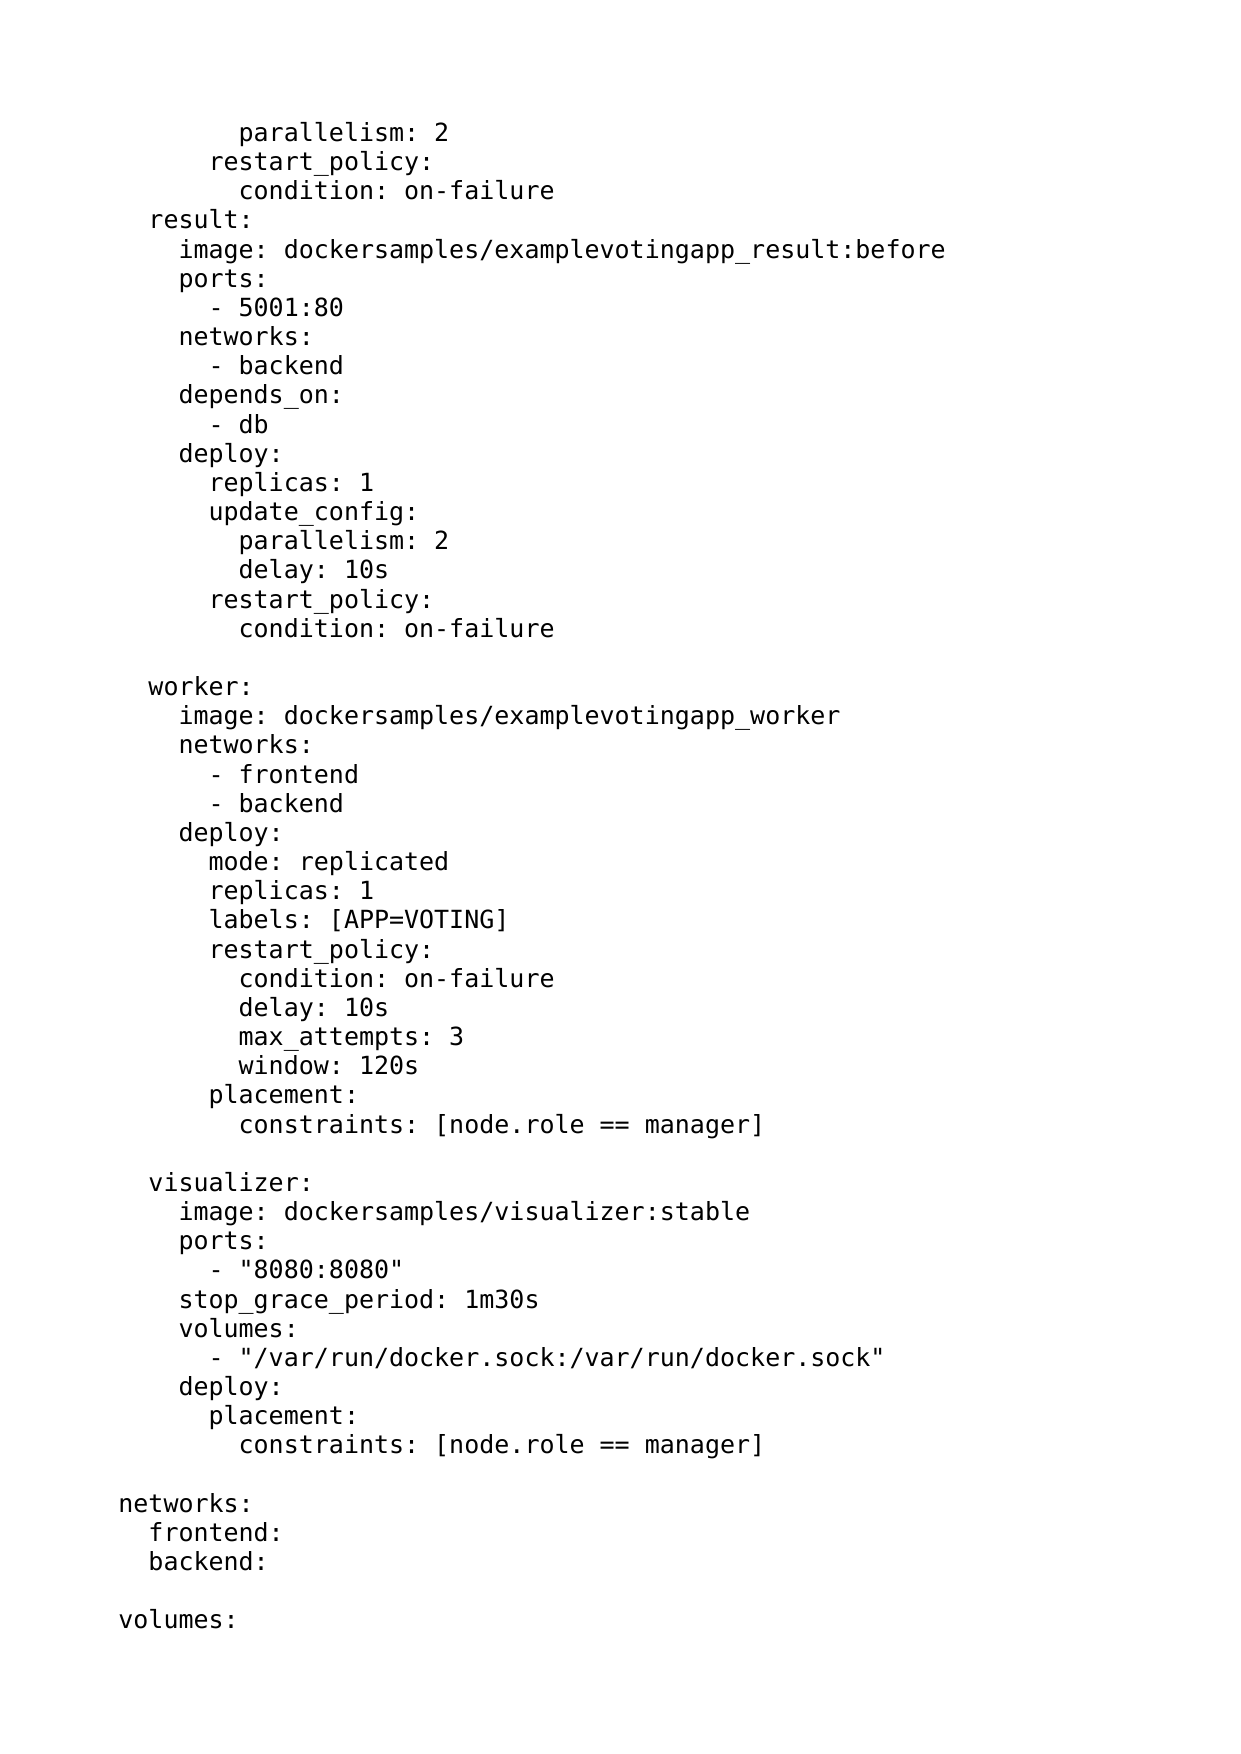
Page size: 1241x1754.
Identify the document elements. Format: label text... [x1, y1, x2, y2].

text parallelism: 2 restart_policy: condition: on-failure result: image: dockersamples/examplevotingapp_result:before ports: - 5001:80 networks: - backend depends_on: - db deploy: replicas: 1 update_config: parallelism: 2 delay: 10s restart_policy: condition: on-failure worker: image: dockersamples/examplevotingapp_worker networks: - frontend - backend deploy: mode: replicated replicas: 1 labels: [APP=VOTING] restart_policy: condition: on-failure delay: 10s max_attempts: 3 window: 120s placement: constraints: [node.role == manager] visualizer: image: dockersamples/visualizer:stable ports: - "8080:8080" stop_grace_period: 1m30s volumes: - "/var/run/docker.sock:/var/run/docker.sock" deploy: placement: constraints: [node.role == manager] networks: frontend: backend: volumes: [118, 118, 1122, 1635]
